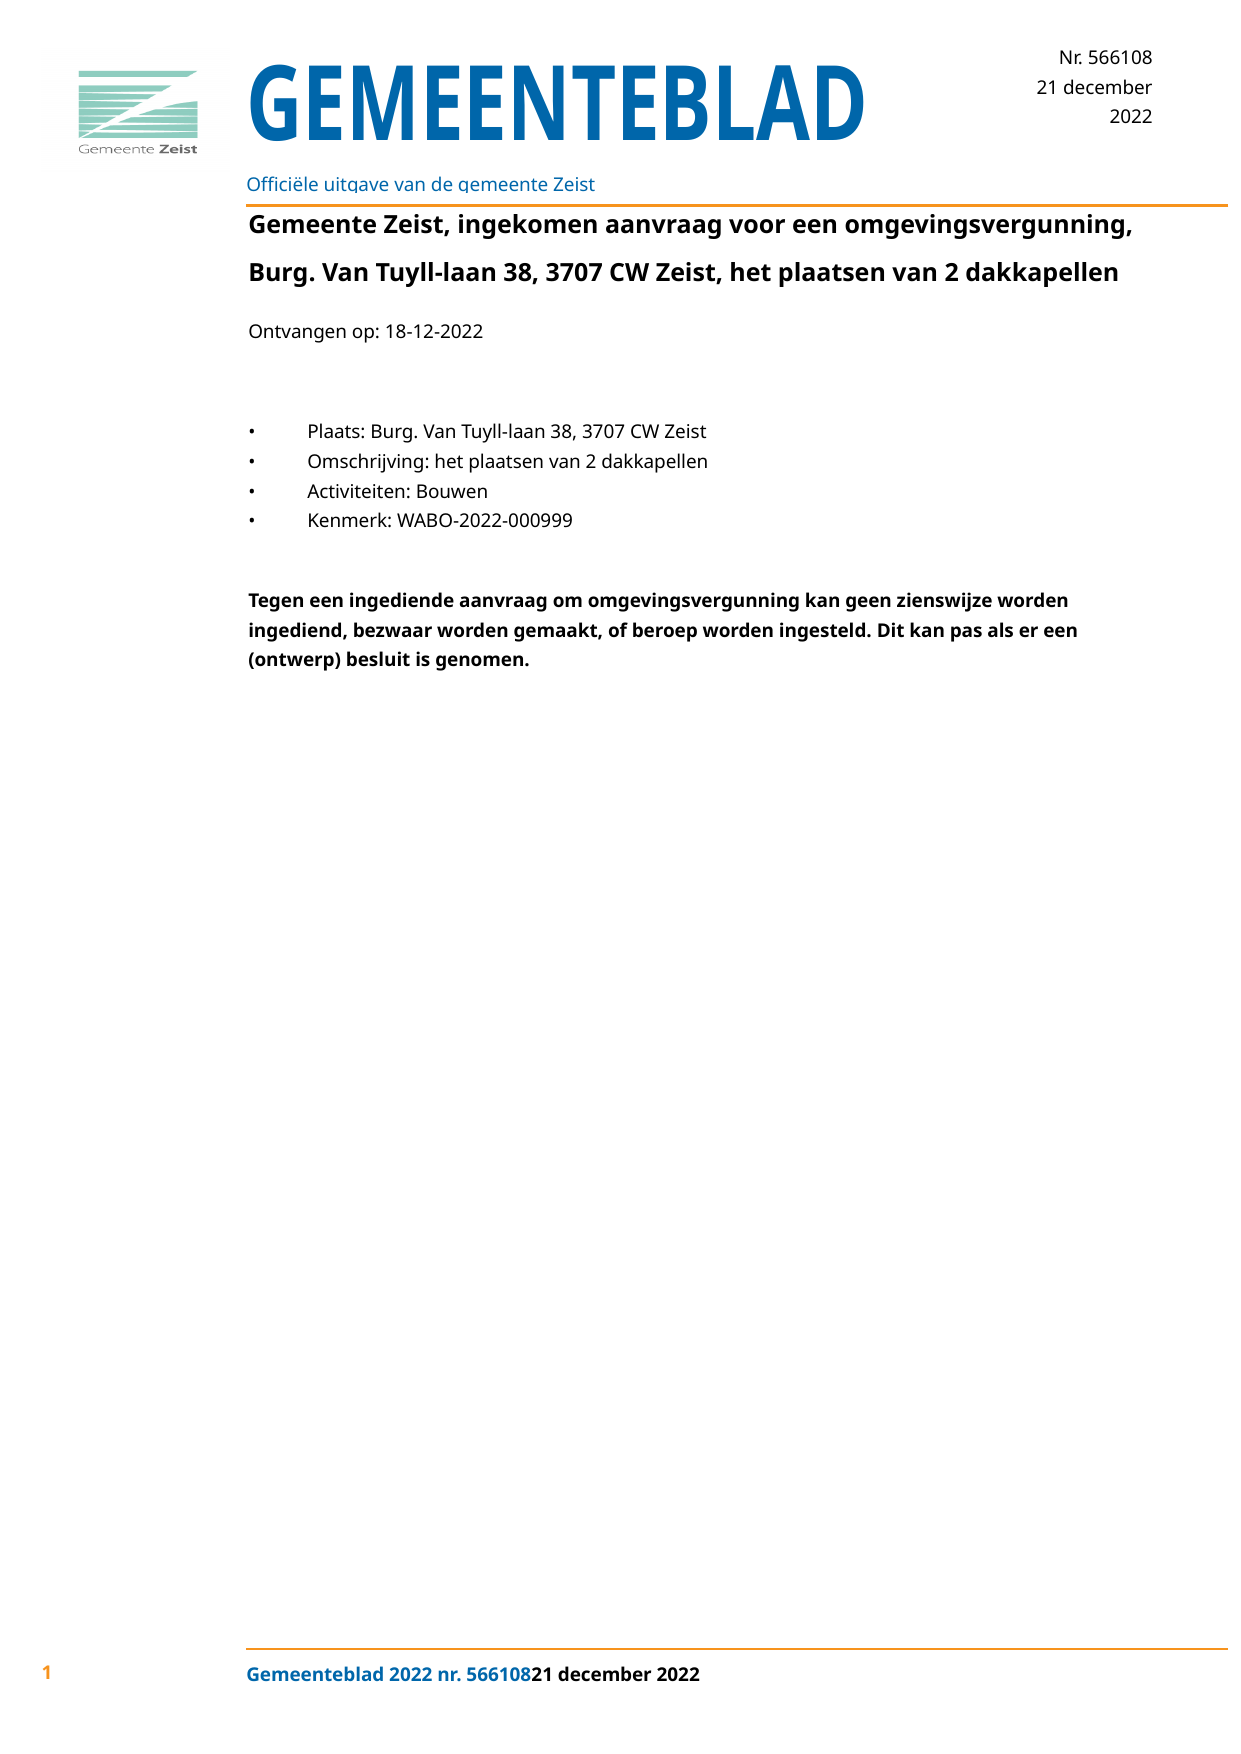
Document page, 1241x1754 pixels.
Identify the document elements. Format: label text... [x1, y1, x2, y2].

list Activiteiten: Bouwen [248, 478, 1152, 504]
text Gemeente Zeist, ingekomen aanvraag voor een omgevingsvergunning, Burg. Van Tuyll-laan 38, 3707 CW Zeist, het plaatsen van 2 dakkapellen [248, 207, 1152, 288]
text Ontvangen op: 18-12-2022 [248, 318, 1152, 344]
text Tegen een ingediende aanvraag om omgevingsvergunning kan geen zienswijze worden ingediend, bezwaar worden gemaakt, of beroep worden ingesteld. Dit kan pas als er een (ontwerp) besluit is genomen. [248, 587, 1152, 672]
picture [41, 47, 231, 172]
list Omschrijving: het plaatsen van 2 dakkapellen [248, 448, 1152, 474]
list Kenmerk: WABO-2022-000999 [248, 507, 1152, 533]
list Plaats: Burg. Van Tuyll-laan 38, 3707 CW Zeist [248, 419, 1152, 444]
